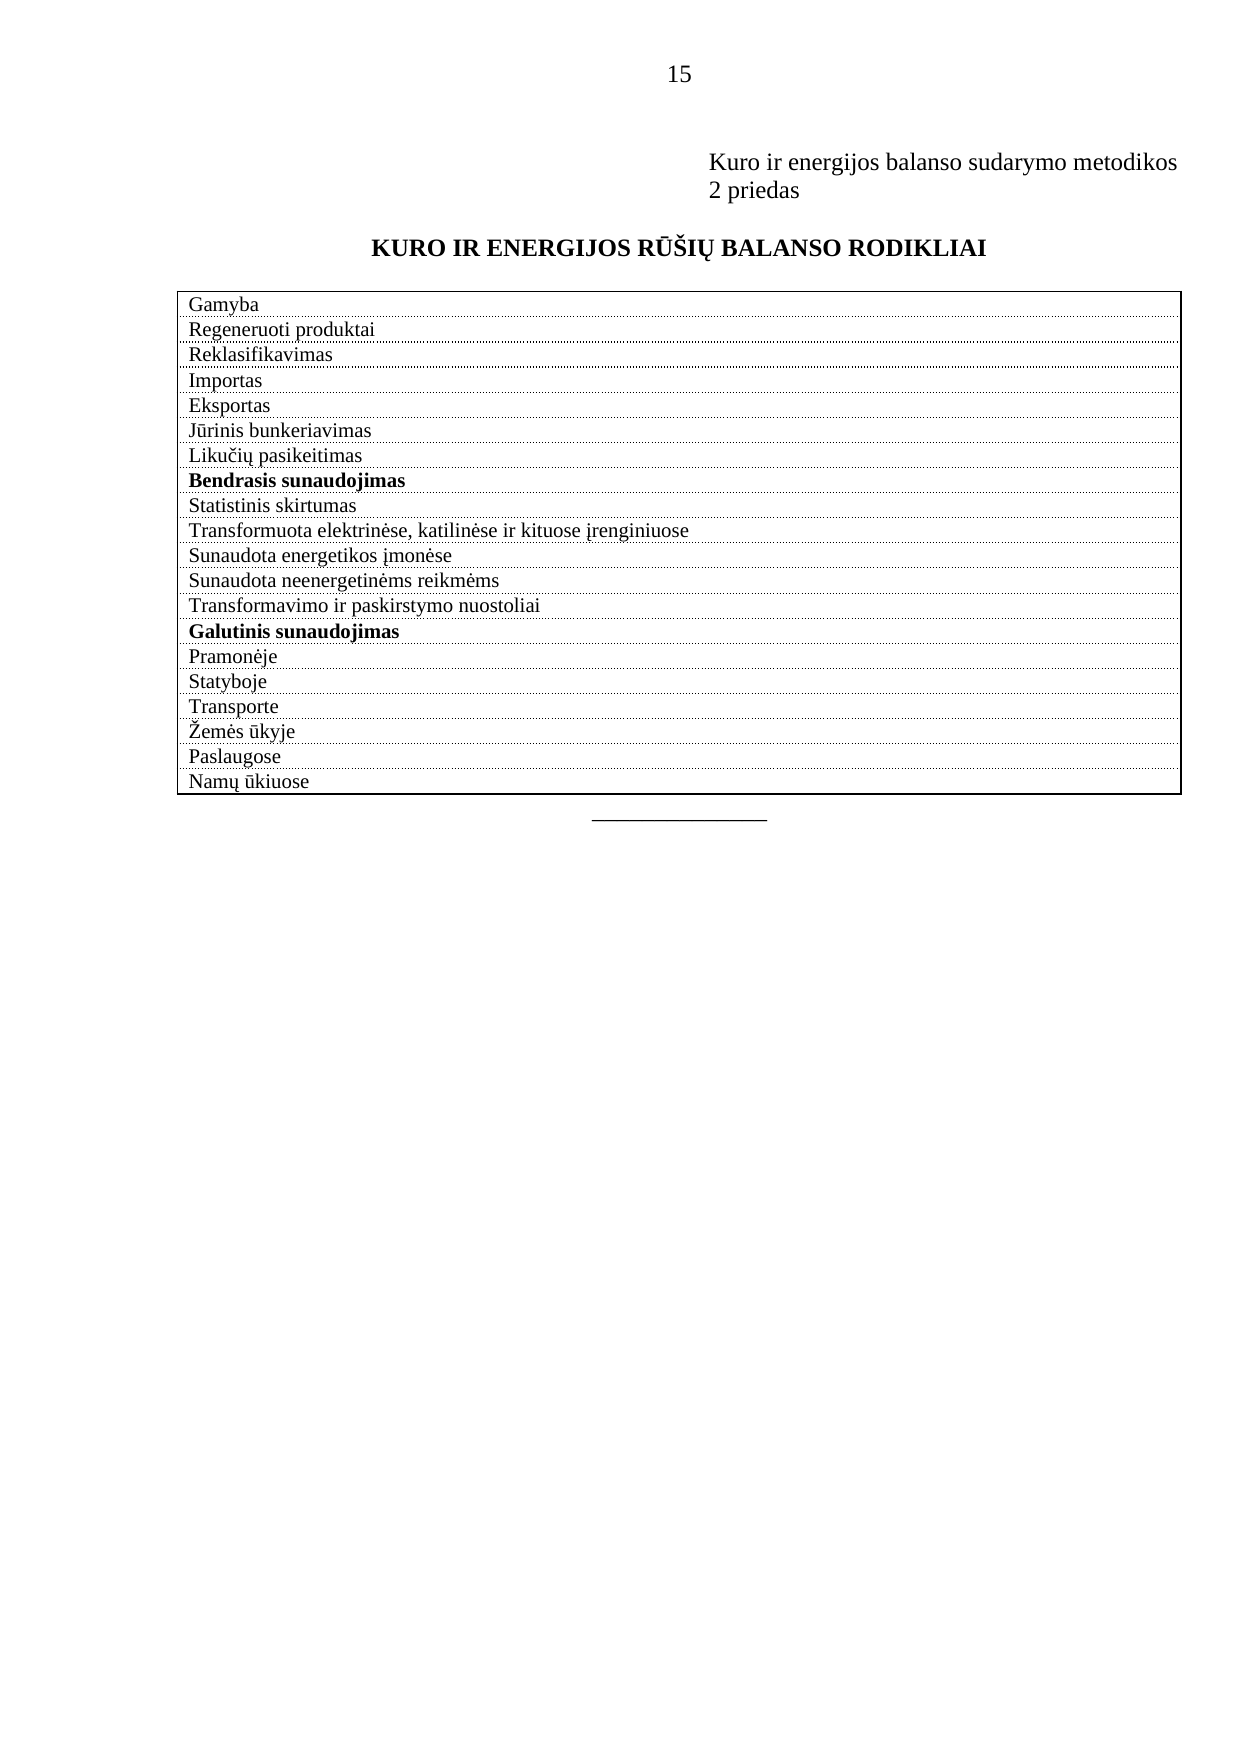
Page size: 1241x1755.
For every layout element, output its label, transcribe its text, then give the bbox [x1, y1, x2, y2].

table_cell Reklasifikavimas [178, 341, 1180, 366]
table_cell Statyboje [178, 668, 1180, 693]
text ______________ [177, 795, 1181, 823]
table_cell Jūrinis bunkeriavimas [178, 417, 1180, 442]
table_cell Paslaugose [178, 743, 1180, 768]
table_cell Namų ūkiuose [178, 768, 1180, 793]
table_cell Žemės ūkyje [178, 718, 1180, 743]
table_cell Statistinis skirtumas [178, 492, 1180, 517]
table_cell Sunaudota energetikos įmonėse [178, 542, 1180, 567]
table_cell Pramonėje [178, 643, 1180, 668]
table_cell Likučių pasikeitimas [178, 442, 1180, 467]
text KURO IR ENERGIJOS RŪŠIŲ BALANSO RODIKLIAI [177, 233, 1181, 262]
table_cell Eksportas [178, 392, 1180, 417]
table_cell Transporte [178, 693, 1180, 718]
table_cell Transformavimo ir paskirstymo nuostoliai [178, 593, 1180, 617]
table_cell Transformuota elektrinėse, katilinėse ir kituose įrenginiuose [178, 517, 1180, 542]
text Kuro ir energijos balanso sudarymo metodikos [177, 147, 1181, 176]
table_cell Bendrasis sunaudojimas [178, 467, 1180, 492]
table_header Gamyba [178, 292, 1180, 316]
table_cell Galutinis sunaudojimas [178, 618, 1180, 643]
text 2 priedas [177, 176, 1181, 204]
table_cell Sunaudota neenergetinėms reikmėms [178, 567, 1180, 592]
table_cell Regeneruoti produktai [178, 316, 1180, 341]
table_cell Importas [178, 366, 1180, 392]
